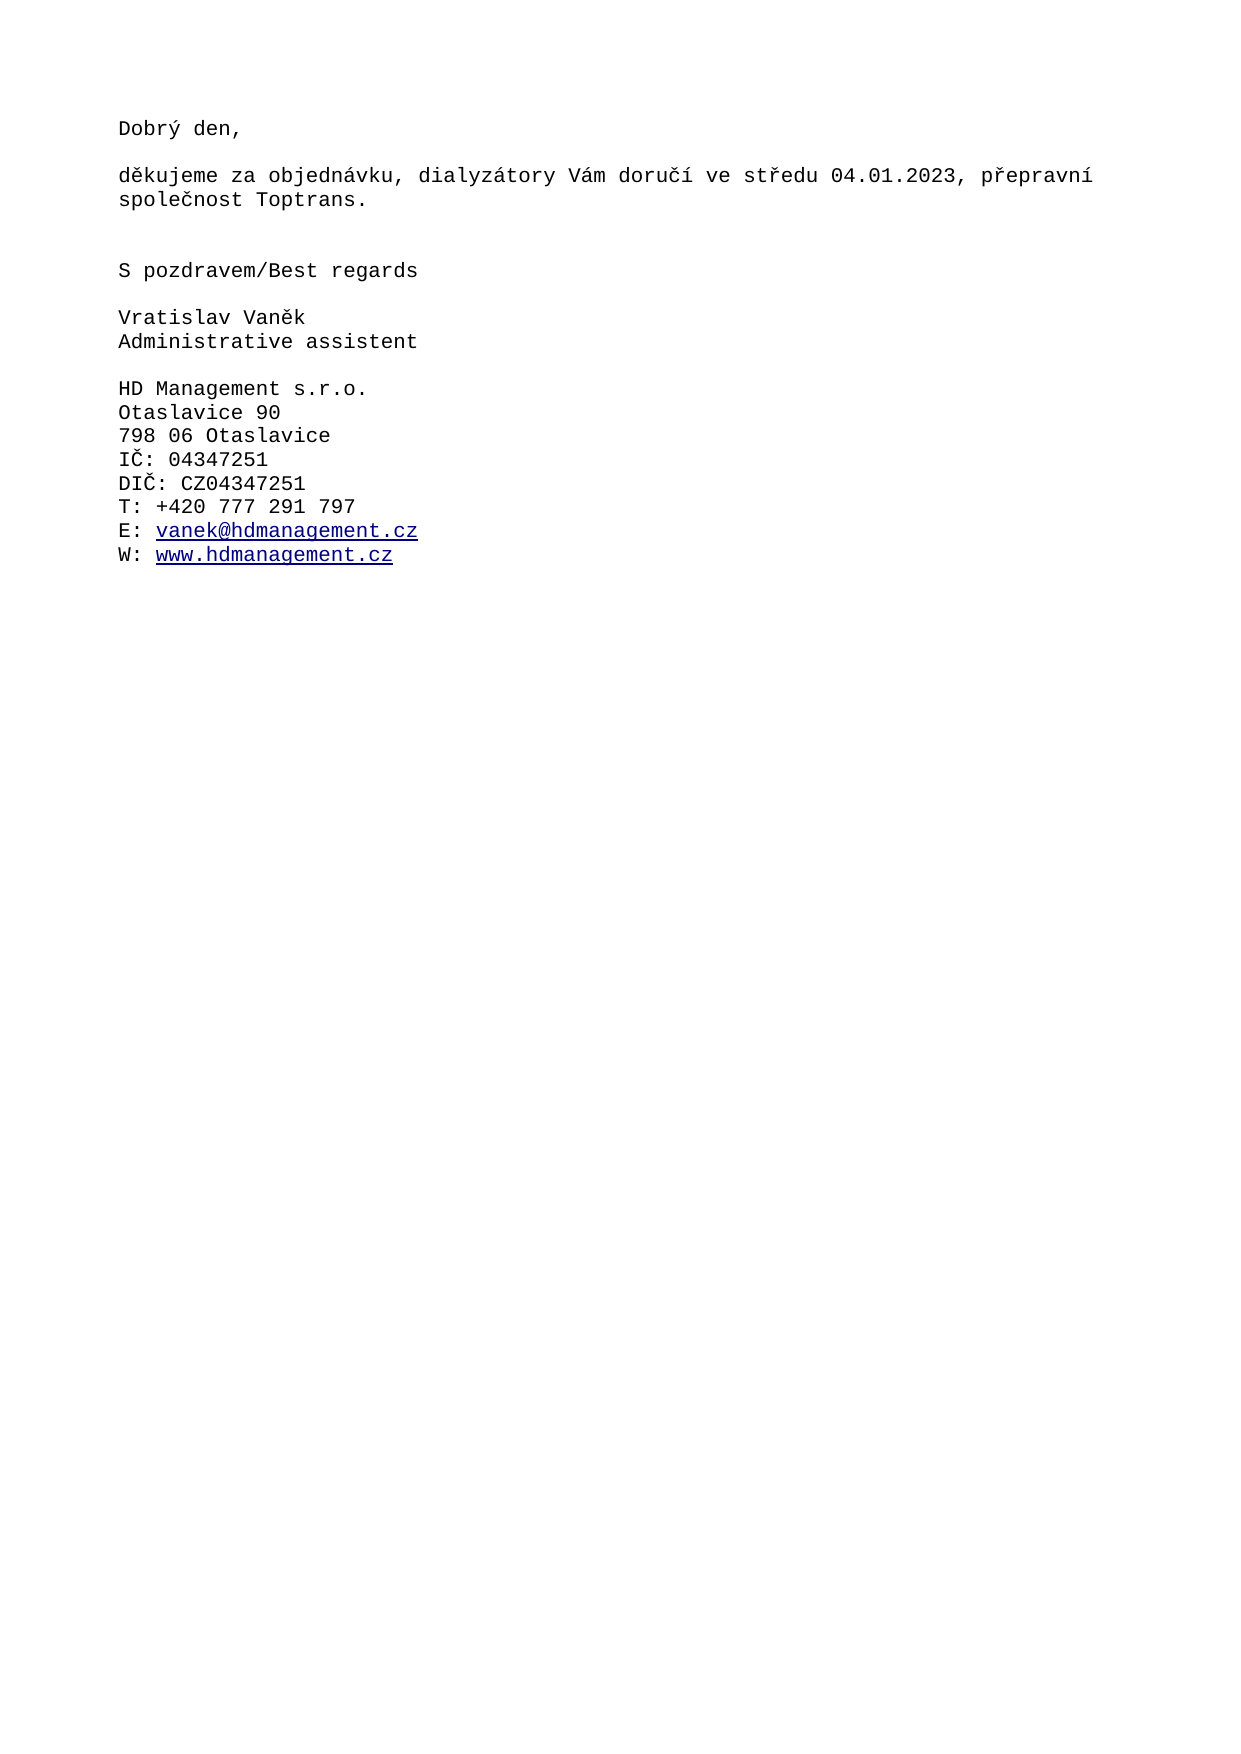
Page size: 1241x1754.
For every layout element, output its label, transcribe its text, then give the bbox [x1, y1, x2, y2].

text Administrative assistent [118, 331, 1122, 354]
text HD Management s.r.o. [118, 378, 1122, 402]
text DIČ: CZ04347251 [118, 473, 1122, 496]
text Vratislav Vaněk [118, 307, 1122, 331]
text Dobrý den, [118, 118, 1122, 142]
text IČ: 04347251 [118, 449, 1122, 473]
text E: vanek@hdmanagement.cz [118, 520, 1122, 544]
text S pozdravem/Best regards [118, 260, 1122, 284]
text W: www.hdmanagement.cz [118, 544, 1122, 567]
text T: +420 777 291 797 [118, 496, 1122, 520]
text 798 06 Otaslavice [118, 426, 1122, 449]
text Otaslavice 90 [118, 402, 1122, 426]
text děkujeme za objednávku, dialyzátory Vám doručí ve středu 04.01.2023, přepravní společnost Toptrans. [118, 165, 1122, 213]
